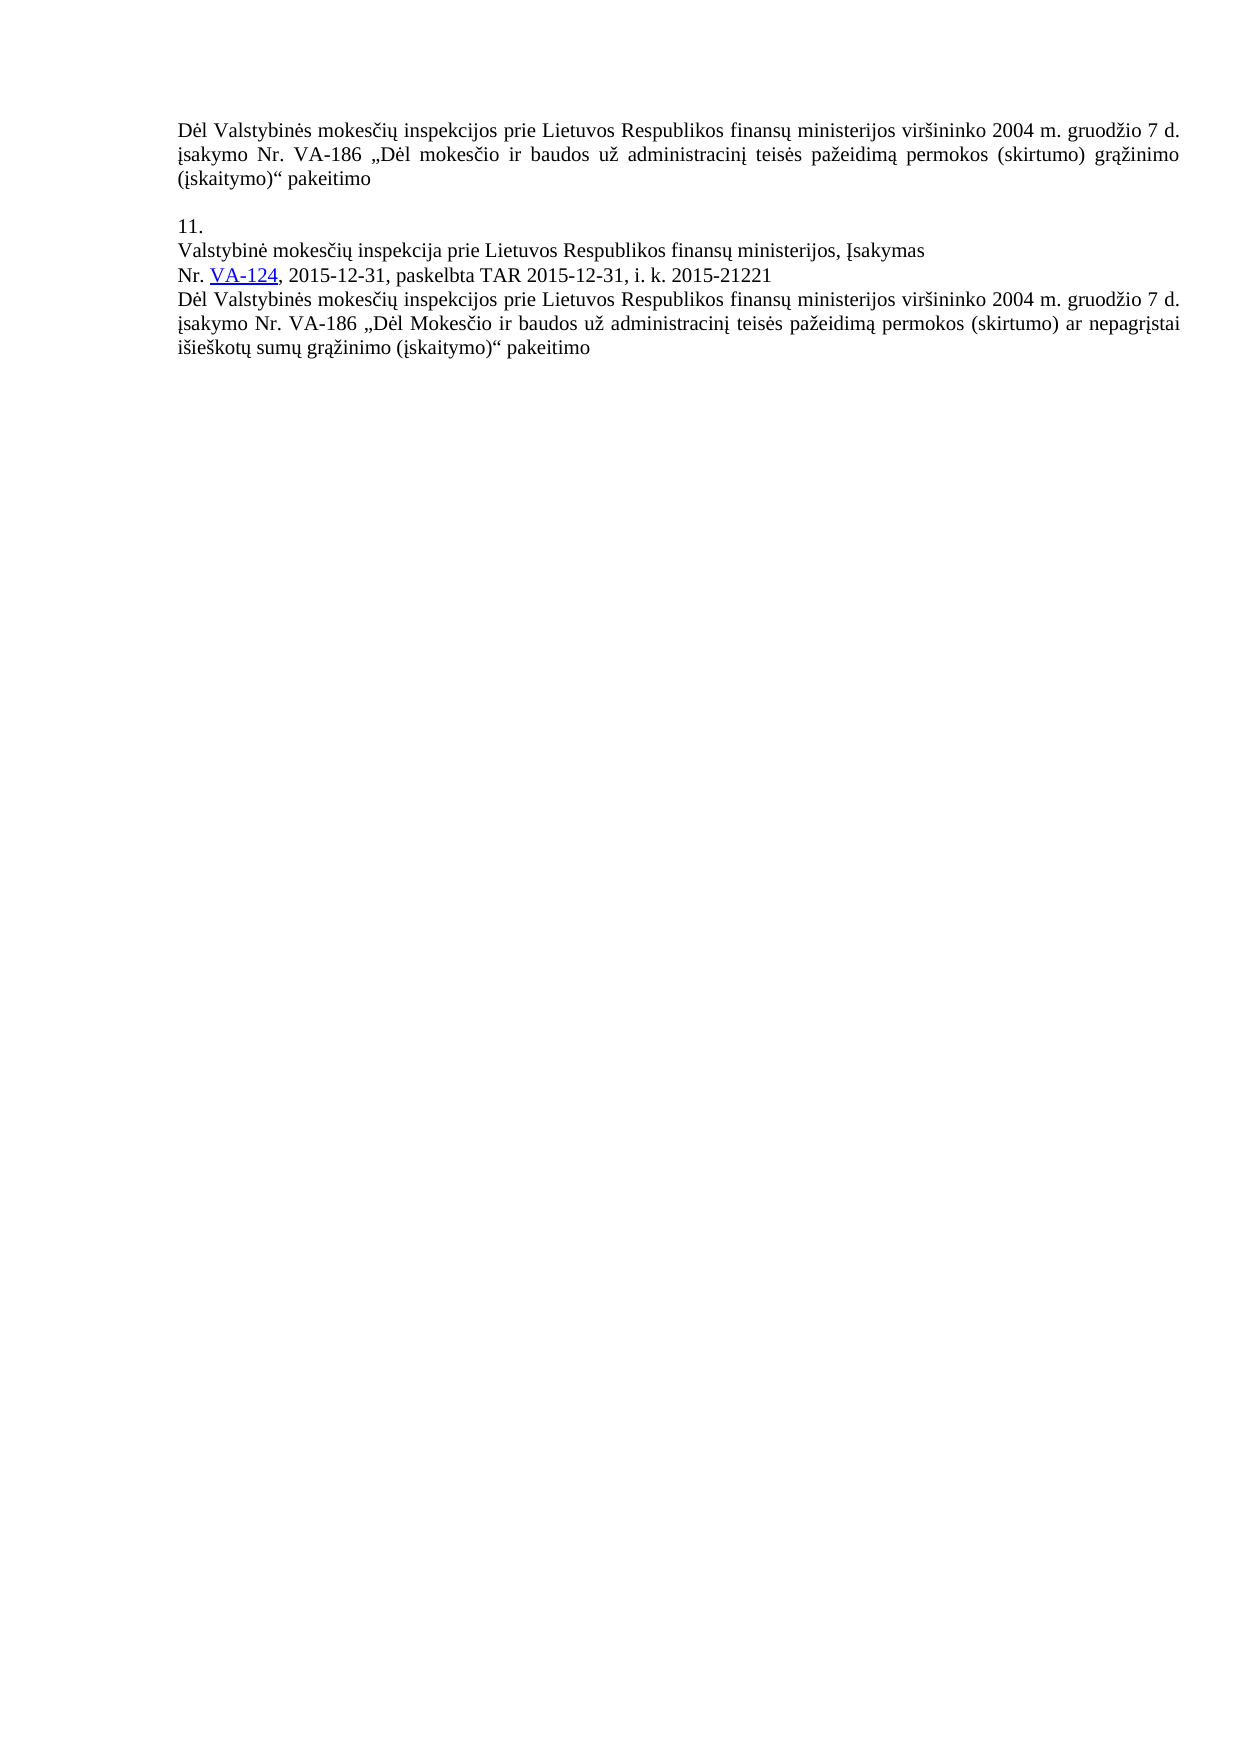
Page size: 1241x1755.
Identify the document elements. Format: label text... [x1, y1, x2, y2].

text Dėl Valstybinės mokesčių inspekcijos prie Lietuvos Respublikos finansų ministerijos viršininko 2004 m. gruodžio 7 d. įsakymo Nr. VA-186 „Dėl Mokesčio ir baudos už administracinį teisės pažeidimą permokos (skirtumo) ar nepagrįstai išieškotų sumų grąžinimo (įskaitymo)“ pakeitimo [177, 287, 1181, 359]
text Dėl Valstybinės mokesčių inspekcijos prie Lietuvos Respublikos finansų ministerijos viršininko 2004 m. gruodžio 7 d. įsakymo Nr. VA-186 „Dėl mokesčio ir baudos už administracinį teisės pažeidimą permokos (skirtumo) grąžinimo (įskaitymo)“ pakeitimo [177, 118, 1181, 190]
text Valstybinė mokesčių inspekcija prie Lietuvos Respublikos finansų ministerijos, Įsakymas [177, 238, 1181, 262]
text 11. [177, 214, 1181, 238]
text Nr. VA-124, 2015-12-31, paskelbta TAR 2015-12-31, i. k. 2015-21221 [177, 262, 1181, 287]
